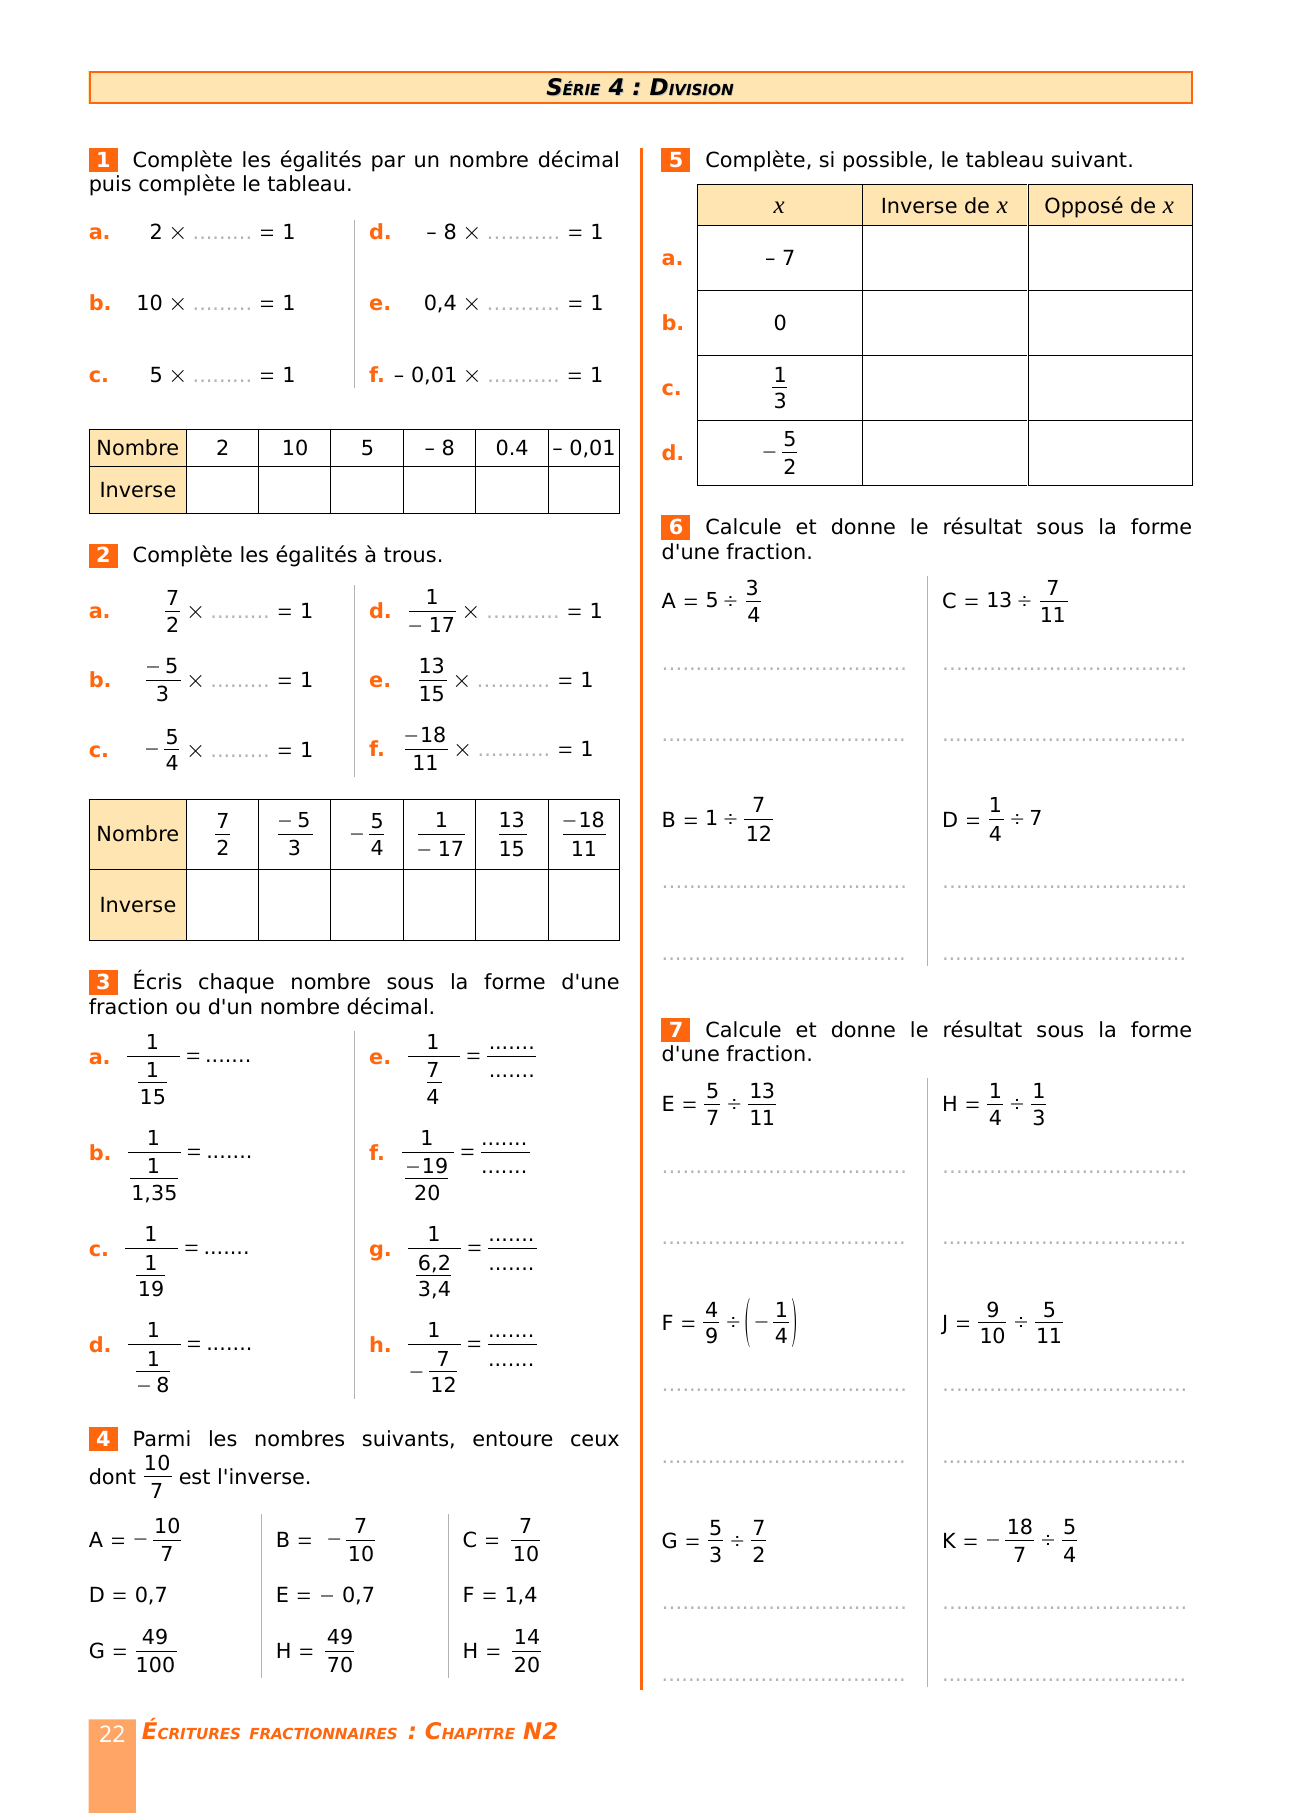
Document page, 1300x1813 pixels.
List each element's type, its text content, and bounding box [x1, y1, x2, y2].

text A = [661, 576, 912, 627]
table_header [661, 184, 697, 226]
table_cell [661, 291, 697, 356]
list H = [462, 1626, 620, 1677]
table_cell [1029, 421, 1192, 485]
list – 8 × …........ = 1 [369, 220, 620, 244]
table_header 10 [259, 430, 330, 466]
text E = [661, 1078, 912, 1130]
list C = [462, 1514, 620, 1566]
table_header Nombre [90, 430, 186, 466]
table_cell [863, 291, 1027, 355]
list Complète, si possible, le tableau suivant. [690, 148, 1193, 172]
table_cell [404, 870, 475, 940]
text ….................................. [661, 1372, 912, 1396]
table_header [549, 800, 619, 869]
list 5 × ......... = 1 [88, 363, 339, 387]
list Complète les égalités à trous. [88, 543, 620, 568]
list × …........ = 1 [369, 654, 620, 706]
table_header Inverse de x [863, 185, 1027, 225]
table_header [259, 800, 330, 869]
table_cell [259, 467, 330, 513]
text ..................................... [661, 1444, 912, 1468]
text ..................................... [942, 1225, 1193, 1249]
table_cell – 7 [698, 226, 862, 290]
table_cell Inverse [90, 467, 186, 513]
table_cell [549, 870, 619, 940]
table_cell [1029, 291, 1192, 355]
list 2 × ......... = 1 [88, 220, 339, 244]
table_cell [661, 226, 697, 291]
list × …........ = 1 [369, 586, 620, 637]
text D = [942, 794, 1193, 845]
table_header Opposé de x [1029, 185, 1192, 225]
text H = [942, 1078, 1193, 1130]
list 0,4 × …........ = 1 [369, 291, 620, 316]
table_cell [698, 356, 862, 420]
text F = [661, 1297, 912, 1348]
text G = [661, 1515, 912, 1567]
table_header [331, 800, 403, 869]
list Calcule et donne le résultat sous la forme d'une fraction. [661, 1018, 1193, 1067]
list × ......... = 1 [88, 655, 339, 706]
table_cell [331, 467, 403, 513]
table_cell [1029, 226, 1192, 290]
list G = [88, 1626, 246, 1677]
list × ........... = 1 [369, 724, 620, 775]
table_header [476, 800, 548, 869]
table_cell [404, 467, 475, 513]
text J = [942, 1297, 1193, 1348]
table_header – 0,01 [549, 430, 619, 466]
table_cell [863, 421, 1027, 485]
text ….................................. [661, 869, 912, 893]
list – 0,01 × ........... = 1 [369, 363, 620, 387]
list Écris chaque nombre sous la forme d'une fraction ou d'un nombre décimal. [88, 970, 620, 1019]
table_header 5 [331, 430, 403, 466]
text ..................................... [661, 1662, 912, 1686]
list Parmi les nombres suivants, entoure ceux dontest l'inverse. [88, 1427, 620, 1503]
table_header 2 [187, 430, 258, 466]
table_cell [331, 870, 403, 940]
text C = [942, 576, 1193, 627]
list D = 0,7 [88, 1583, 246, 1608]
text ….................................. [661, 1154, 912, 1178]
table_header Nombre [90, 800, 186, 869]
list E = − 0,7 [276, 1583, 433, 1608]
text ..................................... [661, 1225, 912, 1249]
table_cell [661, 356, 697, 421]
text ….................................. [661, 1590, 912, 1615]
table_cell [661, 421, 697, 486]
text K = [942, 1515, 1193, 1567]
table_header [404, 800, 475, 869]
text ..................................... [942, 941, 1193, 965]
list × ......... = 1 [88, 586, 339, 637]
text B = [661, 794, 912, 846]
text ….................................. [661, 651, 912, 675]
text ….................................. [942, 869, 1193, 893]
table_cell [476, 870, 548, 940]
text ..................................... [942, 1662, 1193, 1686]
table_cell [549, 467, 619, 513]
table_header [187, 800, 258, 869]
text ..................................... [661, 722, 912, 747]
table_cell [187, 467, 258, 513]
list Complète les égalités par un nombre décimal puis complète le tableau. [88, 148, 620, 196]
table_cell [259, 870, 330, 940]
table_cell [863, 226, 1027, 290]
table_header – 8 [404, 430, 475, 466]
table_cell [187, 870, 258, 940]
text ..................................... [942, 722, 1193, 747]
table_cell Inverse [90, 870, 186, 940]
table_header x [698, 185, 862, 225]
table_cell [476, 467, 548, 513]
list ..................................... [661, 941, 912, 965]
list Calcule et donne le résultat sous la forme d'une fraction. [661, 515, 1193, 564]
list A = [88, 1514, 246, 1566]
text ….................................. [942, 1590, 1193, 1614]
table_cell 0 [698, 291, 862, 355]
text ….................................. [942, 1154, 1193, 1178]
list 10 × ......... = 1 [88, 291, 339, 316]
table_header 0,4 [476, 430, 548, 466]
list × ......... = 1 [88, 724, 339, 776]
text ….................................. [942, 1372, 1193, 1396]
list H = [276, 1626, 433, 1677]
list F = 1,4 [462, 1583, 620, 1608]
list B = [276, 1514, 433, 1566]
table_cell [1029, 356, 1192, 420]
text ….................................. [942, 651, 1193, 675]
text ..................................... [942, 1444, 1193, 1468]
table_cell [863, 356, 1027, 420]
table_cell [698, 421, 862, 485]
